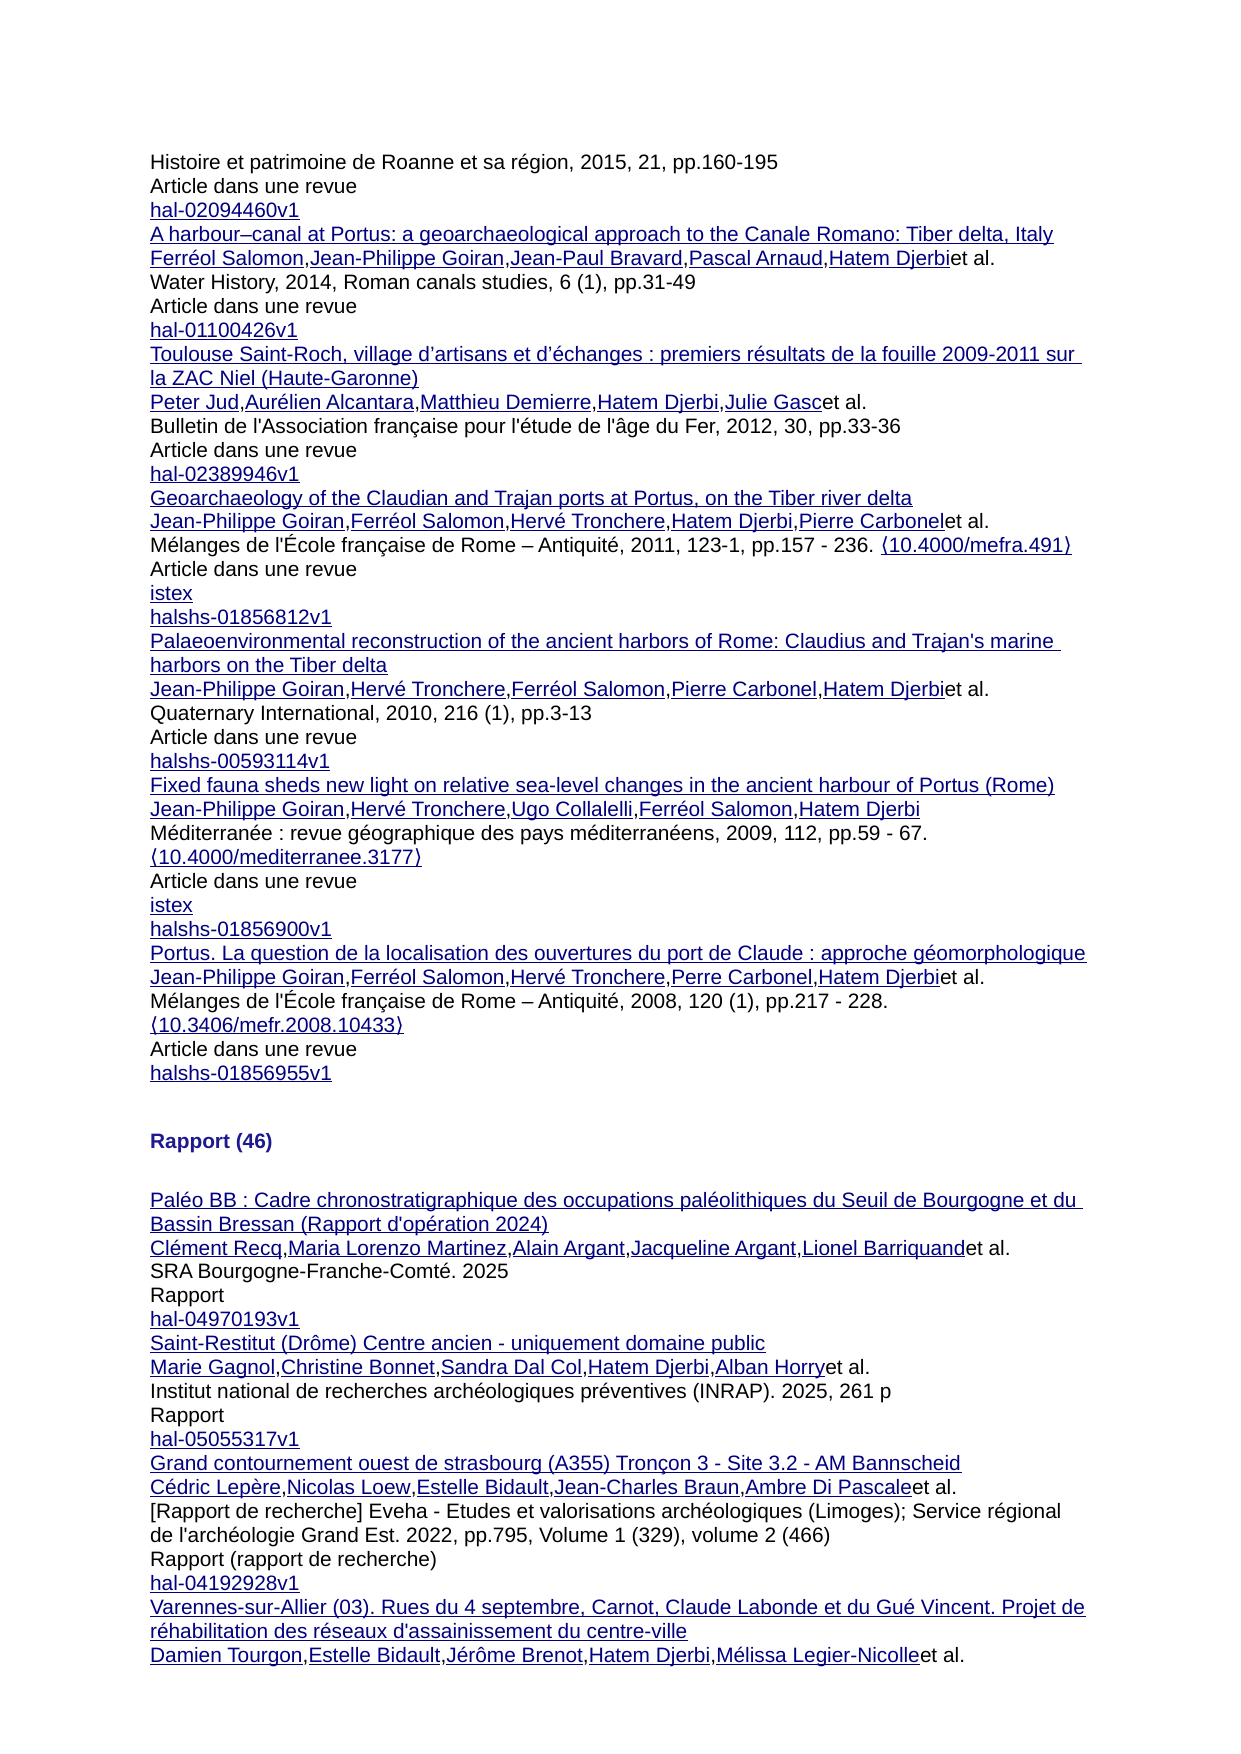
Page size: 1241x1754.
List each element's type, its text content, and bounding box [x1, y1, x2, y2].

table_cell Toulouse Saint-Roch, village d’artisans et d’échanges : premiers résultats de la fouille 2009-2011 sur la ZAC Niel (Haute-Garonne) Peter Jud,Aurélien Alcantara,Matthieu Demierre,Hatem Djerbi,Julie Gascet al. Bulletin de l'Association française pour l'étude de l'âge du Fer, 2012, 30, pp.33-36 Article dans une revue hal-02389946v1 [150, 342, 1090, 485]
table_cell Fixed fauna sheds new light on relative sea-level changes in the ancient harbour of Portus (Rome) Jean-Philippe Goiran,Hervé Tronchere,Ugo Collalelli,Ferréol Salomon,Hatem Djerbi Méditerranée : revue géographique des pays méditerranéens, 2009, 112, pp.59 - 67. ⟨10.4000/mediterranee.3177⟩ Article dans une revue istex halshs-01856900v1 [150, 773, 1090, 941]
table_cell Saint-Restitut (Drôme) Centre ancien - uniquement domaine public Marie Gagnol,Christine Bonnet,Sandra Dal Col,Hatem Djerbi,Alban Horryet al. Institut national de recherches archéologiques préventives (INRAP). 2025, 261 p Rapport hal-05055317v1 [150, 1331, 1090, 1451]
table_cell Palaeoenvironmental reconstruction of the ancient harbors of Rome: Claudius and Trajan's marine harbors on the Tiber delta Jean-Philippe Goiran,Hervé Tronchere,Ferréol Salomon,Pierre Carbonel,Hatem Djerbiet al. Quaternary International, 2010, 216 (1), pp.3-13 Article dans une revue halshs-00593114v1 [150, 629, 1090, 773]
table_cell Histoire et patrimoine de Roanne et sa région, 2015, 21, pp.160-195 Article dans une revue hal-02094460v1 [150, 150, 1090, 222]
subtitle Rapport (46) [150, 1129, 1090, 1153]
table_cell Varennes-sur-Allier (03). Rues du 4 septembre, Carnot, Claude Labonde et du Gué Vincent. Projet de réhabilitation des réseaux d'assainissement du centre-ville Damien Tourgon,Estelle Bidault,Jérôme Brenot,Hatem Djerbi,Mélissa Legier-Nicolleet al. [150, 1595, 1090, 1667]
table_header Paléo BB : Cadre chronostratigraphique des occupations paléolithiques du Seuil de Bourgogne et du Bassin Bressan (Rapport d'opération 2024) Clément Recq,Maria Lorenzo Martinez,Alain Argant,Jacqueline Argant,Lionel Barriquandet al. SRA Bourgogne-Franche-Comté. 2025 Rapport hal-04970193v1 [150, 1188, 1090, 1331]
table_cell A harbour–canal at Portus: a geoarchaeological approach to the Canale Romano: Tiber delta, Italy Ferréol Salomon,Jean-Philippe Goiran,Jean-Paul Bravard,Pascal Arnaud,Hatem Djerbiet al. Water History, 2014, Roman canals studies, 6 (1), pp.31-49 Article dans une revue hal-01100426v1 [150, 222, 1090, 342]
table_cell Grand contournement ouest de strasbourg (A355) Tronçon 3 - Site 3.2 - AM Bannscheid Cédric Lepère,Nicolas Loew,Estelle Bidault,Jean-Charles Braun,Ambre Di Pascaleet al. [Rapport de recherche] Eveha - Etudes et valorisations archéologiques (Limoges); Service régional de l'archéologie Grand Est. 2022, pp.795, Volume 1 (329), volume 2 (466) Rapport (rapport de recherche) hal-04192928v1 [150, 1451, 1090, 1595]
table_cell Portus. La question de la localisation des ouvertures du port de Claude : approche géomorphologique Jean-Philippe Goiran,Ferréol Salomon,Hervé Tronchere,Perre Carbonel,Hatem Djerbiet al. Mélanges de l'École française de Rome – Antiquité, 2008, 120 (1), pp.217 - 228. ⟨10.3406/mefr.2008.10433⟩ Article dans une revue halshs-01856955v1 [150, 941, 1090, 1084]
table_cell Geoarchaeology of the Claudian and Trajan ports at Portus, on the Tiber river delta Jean-Philippe Goiran,Ferréol Salomon,Hervé Tronchere,Hatem Djerbi,Pierre Carbonelet al. Mélanges de l'École française de Rome – Antiquité, 2011, 123-1, pp.157 - 236. ⟨10.4000/mefra.491⟩ Article dans une revue istex halshs-01856812v1 [150, 485, 1090, 629]
